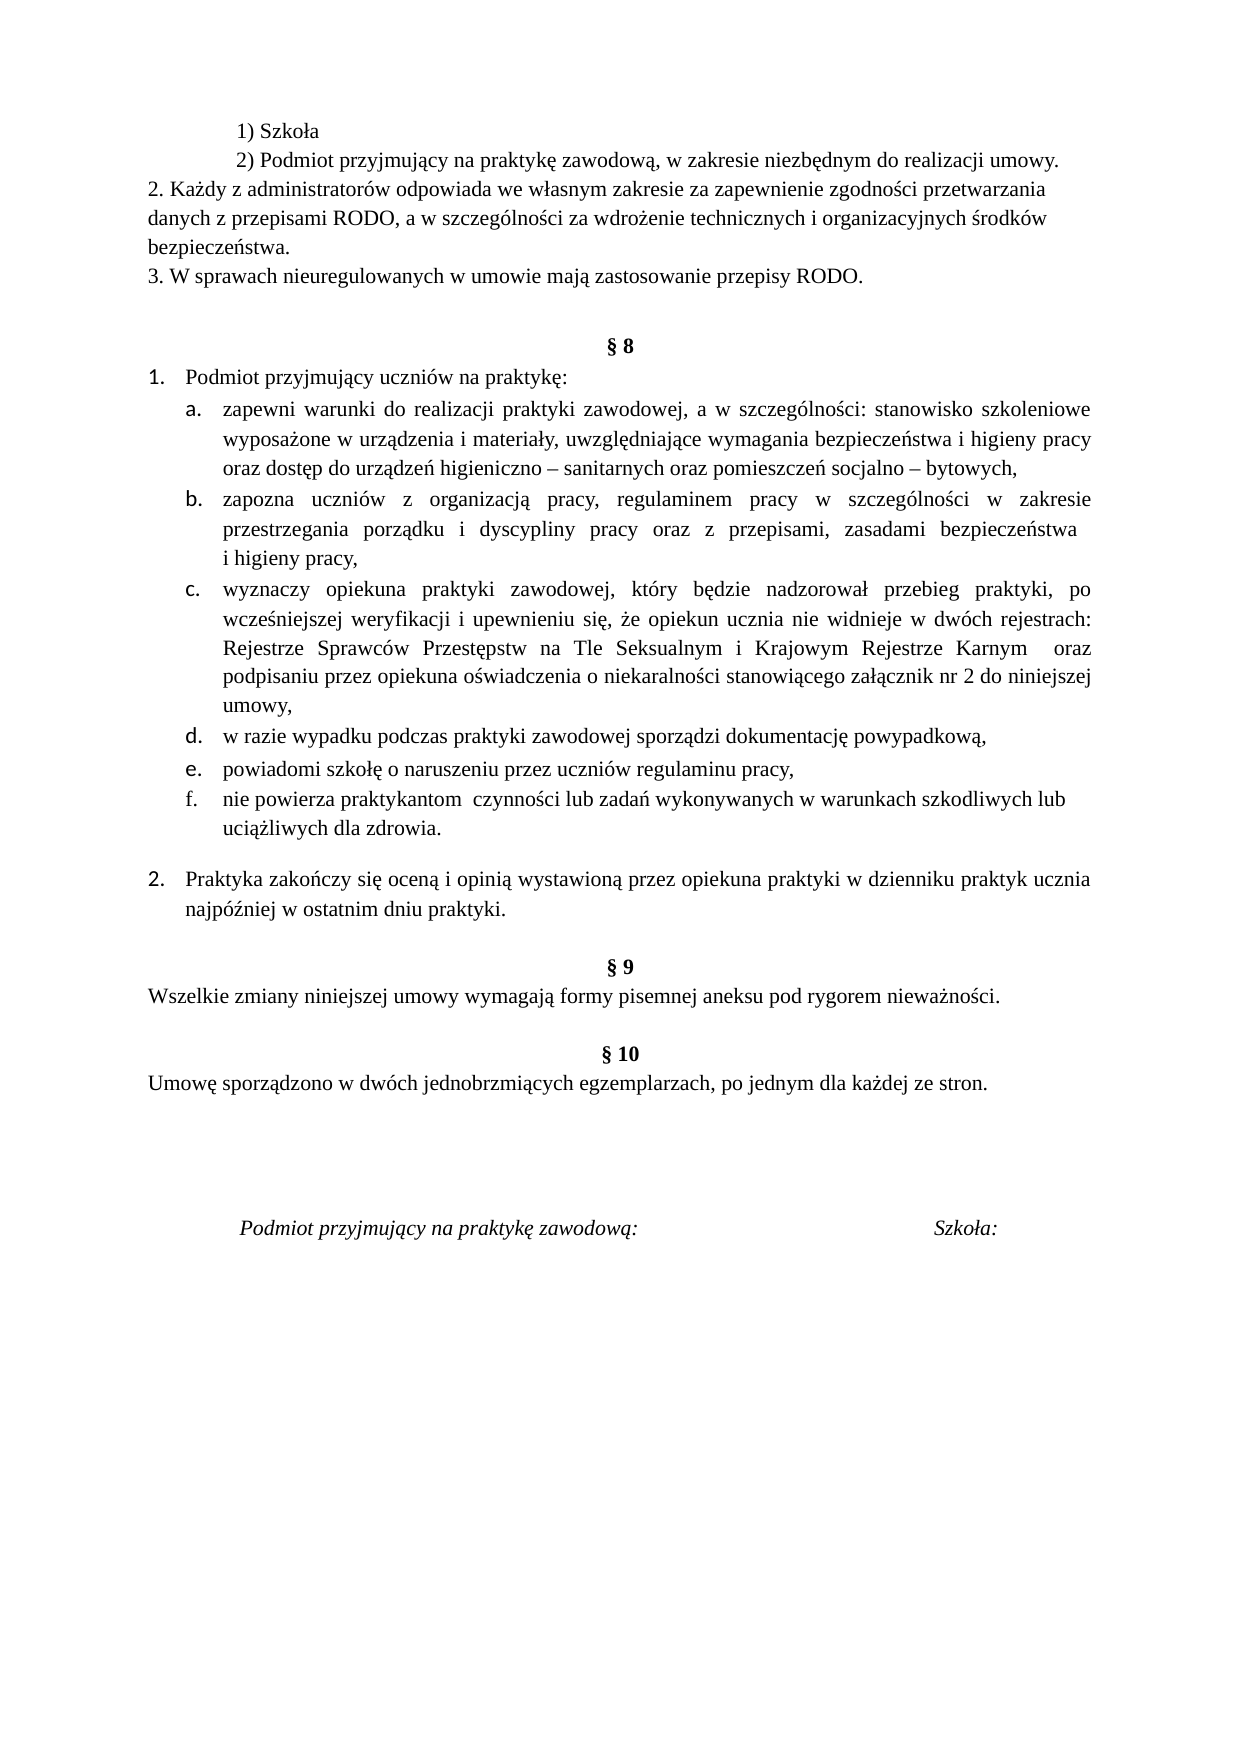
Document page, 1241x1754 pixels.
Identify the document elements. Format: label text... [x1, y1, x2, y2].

text 1) Szkoła [148, 118, 1093, 143]
list powiadomi szkołę o naruszeniu przez uczniów regulaminu pracy, [185, 754, 1093, 782]
list wyznaczy opiekuna praktyki zawodowej, który będzie nadzorował przebieg praktyki, po wcześniejszej weryfikacji i upewnieniu się, że opiekun ucznia nie widnieje w dwóch rejestrach: Rejestrze Sprawców Przestępstw na Tle Seksualnym i Krajowym Rejestrze Karnym oraz podpisaniu przez opiekuna oświadczenia o niekaralności stanowiącego załącznik nr 2 do niniejszej umowy, [185, 574, 1093, 718]
list w razie wypadku podczas praktyki zawodowej sporządzi dokumentację powypadkową, [185, 721, 1093, 749]
text 2) Podmiot przyjmujący na praktykę zawodową, w zakresie niezbędnym do realizacji umowy. [148, 147, 1093, 172]
text § 10 [148, 1041, 1093, 1066]
list zapewni warunki do realizacji praktyki zawodowej, a w szczególności: stanowisko szkoleniowe wyposażone w urządzenia i materiały, uwzględniające wymagania bezpieczeństwa i higieny pracy oraz dostęp do urządzeń higieniczno – sanitarnych oraz pomieszczeń socjalno – bytowych, [185, 394, 1093, 480]
text 3. W sprawach nieuregulowanych w umowie mają zastosowanie przepisy RODO. [148, 263, 1093, 288]
list Praktyka zakończy się oceną i opinią wystawioną przez opiekuna praktyki w dzienniku praktyk ucznia najpóźniej w ostatnim dniu praktyki. [148, 864, 1093, 922]
text Umowę sporządzono w dwóch jednobrzmiących egzemplarzach, po jednym dla każdej ze stron. [148, 1070, 1093, 1095]
text 2. Każdy z administratorów odpowiada we własnym zakresie za zapewnienie zgodności przetwarzania danych z przepisami RODO, a w szczególności za wdrożenie technicznych i organizacyjnych środków bezpieczeństwa. [148, 176, 1093, 259]
list Podmiot przyjmujący uczniów na praktykę: [148, 362, 1093, 390]
text Wszelkie zmiany niniejszej umowy wymagają formy pisemnej aneksu pod rygorem nieważności. [148, 983, 1093, 1008]
list zapozna uczniów z organizacją pracy, regulaminem pracy w szczególności w zakresie przestrzegania porządku i dyscypliny pracy oraz z przepisami, zasadami bezpieczeństwa i higieny pracy, [185, 484, 1093, 570]
list nie powierza praktykantom czynności lub zadań wykonywanych w warunkach szkodliwych lub uciążliwych dla zdrowia. [185, 786, 1093, 840]
text Podmiot przyjmujący na praktykę zawodową: Szkoła: [148, 1215, 1093, 1240]
text § 8 [148, 333, 1093, 358]
text § 9 [148, 954, 1093, 979]
